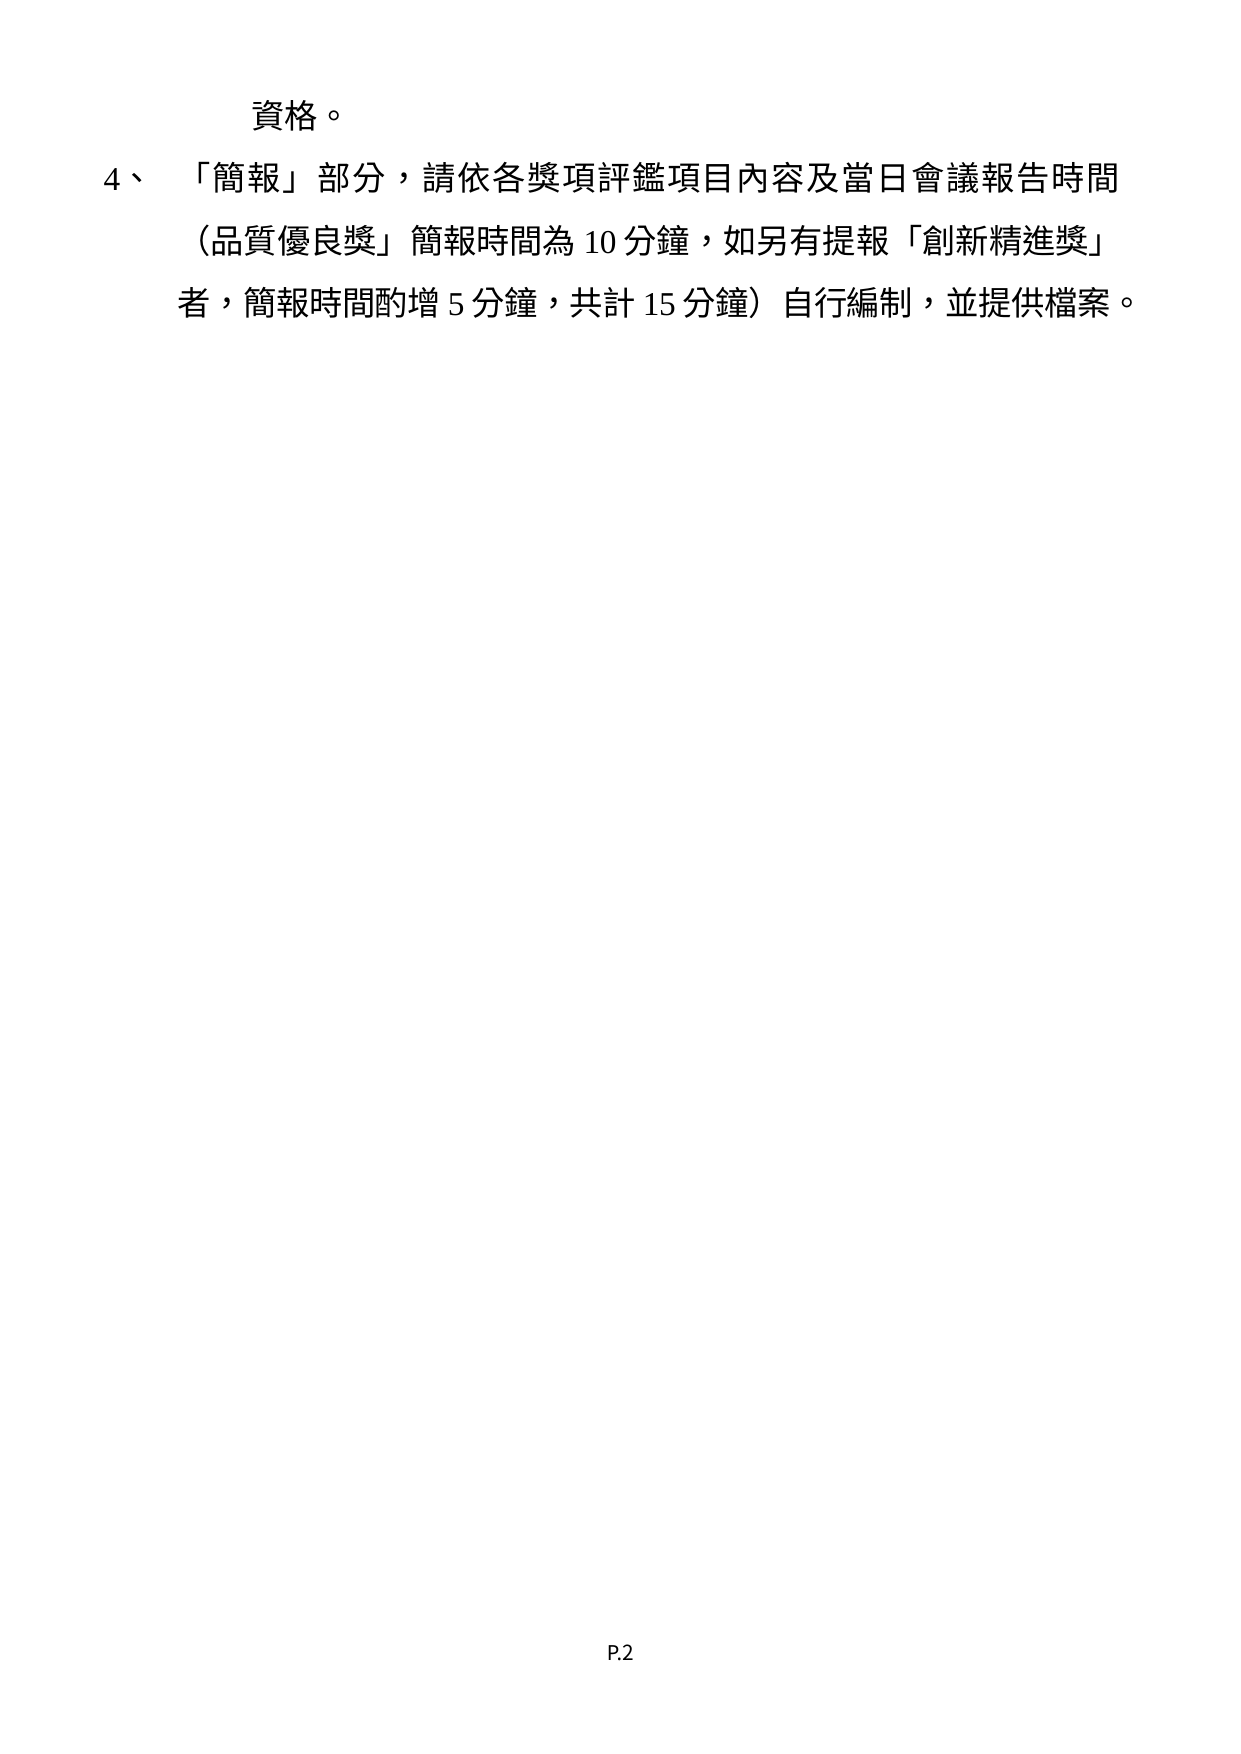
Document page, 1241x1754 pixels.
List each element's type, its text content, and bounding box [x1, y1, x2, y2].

text 資格。 [148, 72, 1122, 134]
list 「簡報」部分，請依各獎項評鑑項目內容及當日會議報告時間（品質優良獎」簡報時間為10分鐘，如另有提報「創新精進獎」者，簡報時間酌增5分鐘，共計15分鐘）自行編制，並提供檔案。 [103, 134, 1122, 322]
